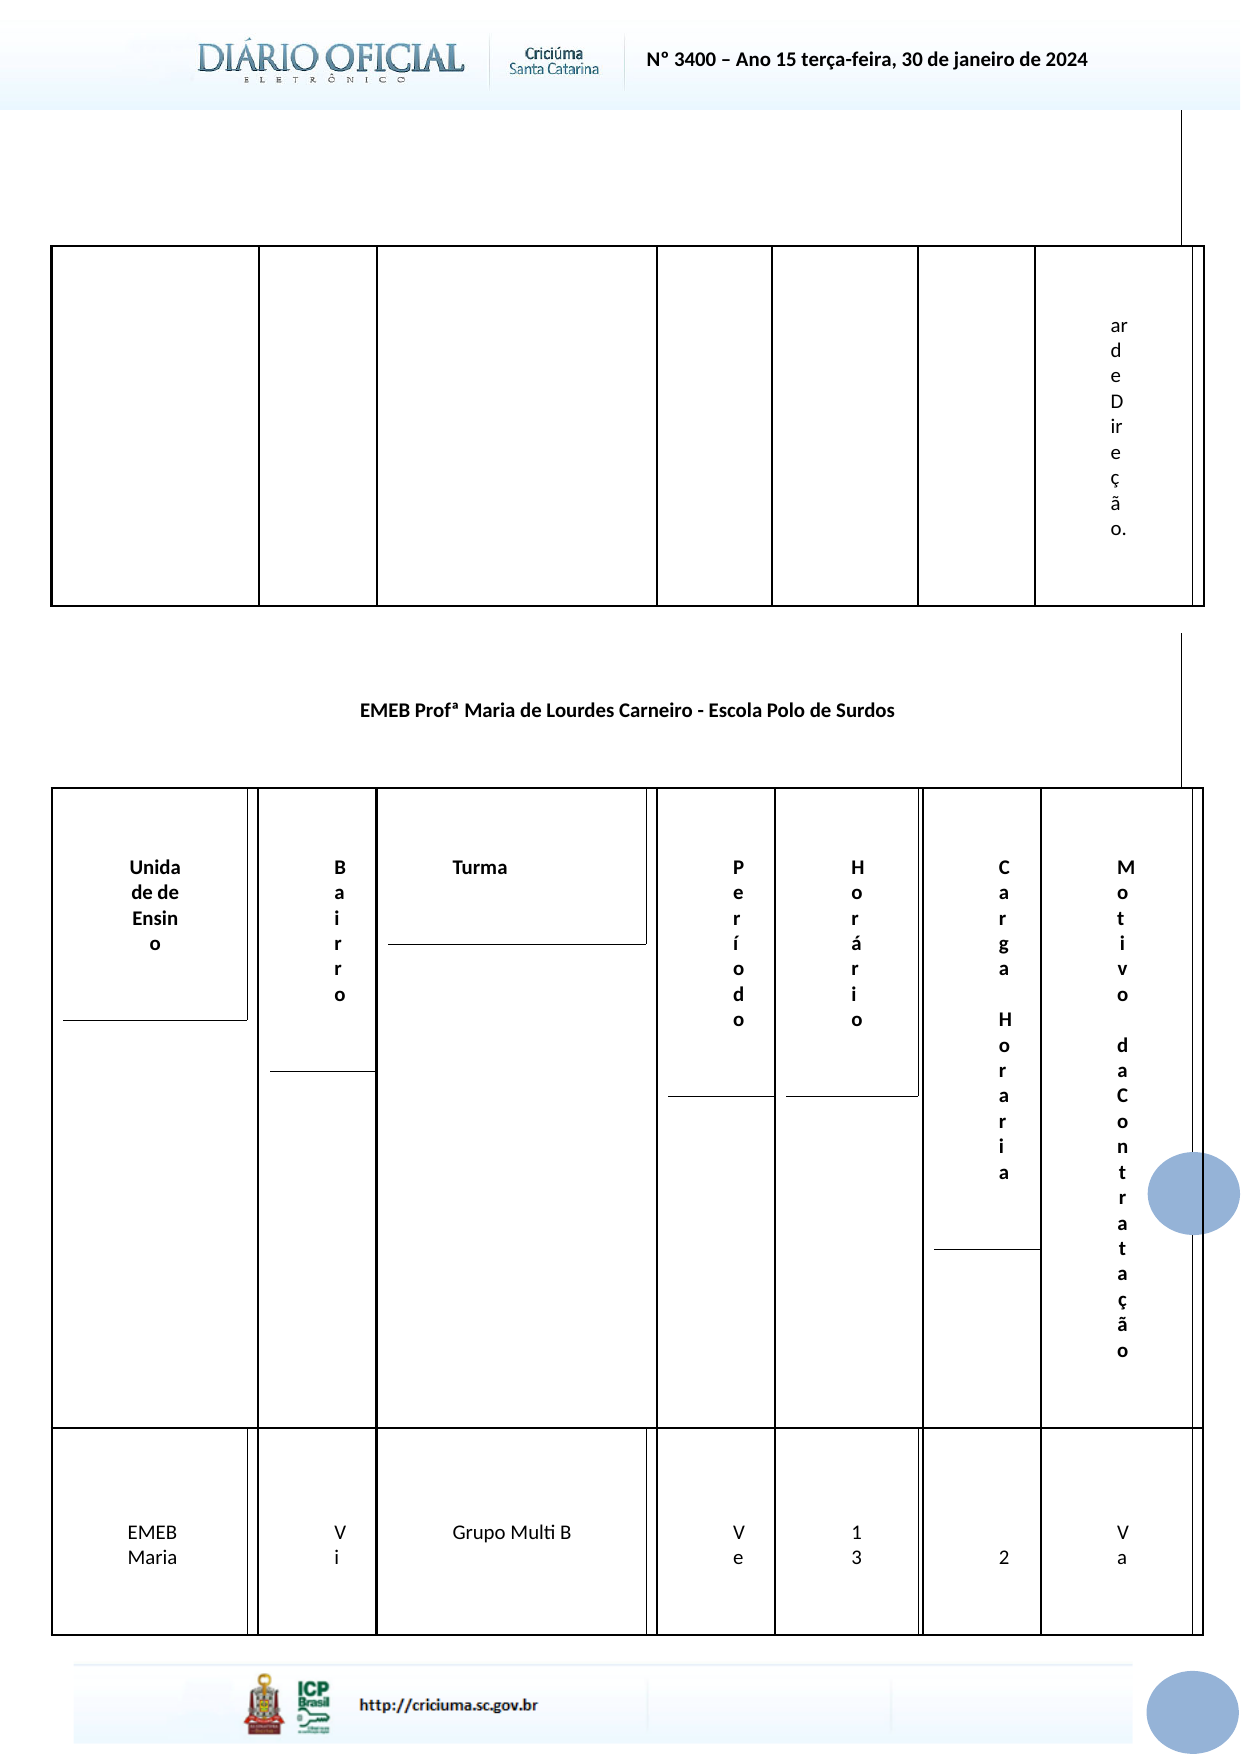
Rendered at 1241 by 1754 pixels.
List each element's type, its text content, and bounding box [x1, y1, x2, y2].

table_cell ar de Direção. [1036, 247, 1192, 605]
table_header Motivo da Contratação [1042, 789, 1192, 1427]
table_cell Va [1042, 1429, 1192, 1634]
table_cell [658, 247, 771, 605]
table_cell [378, 247, 656, 605]
table_header Turma [378, 789, 656, 1427]
text EMEB Profª Maria de Lourdes Carneiro - Escola Polo de Surdos [74, 633, 1181, 787]
table_cell Vi [259, 1429, 375, 1634]
table_cell Ve [658, 1429, 774, 1634]
table_cell [919, 247, 1034, 605]
table_cell [260, 247, 376, 605]
table_cell [248, 1429, 257, 1634]
table_header [1193, 1235, 1202, 1427]
table_cell 13 [776, 1429, 918, 1634]
table_cell [1193, 247, 1203, 605]
table_cell [1193, 1429, 1202, 1634]
table_header Período [658, 789, 774, 1427]
table_header Carga Horaria [924, 789, 1040, 1427]
table_cell [773, 247, 917, 605]
table_cell 2 [924, 1429, 1040, 1634]
table_header [1193, 789, 1202, 1152]
table_cell [53, 247, 258, 605]
table_header Unidade de Ensino [53, 789, 257, 1427]
table_cell [647, 1429, 656, 1634]
table_header Horário [776, 789, 922, 1427]
table_cell Grupo Multi B [378, 1429, 646, 1634]
table_header Bairro [259, 789, 375, 1427]
table_cell EMEB Maria [53, 1429, 247, 1634]
